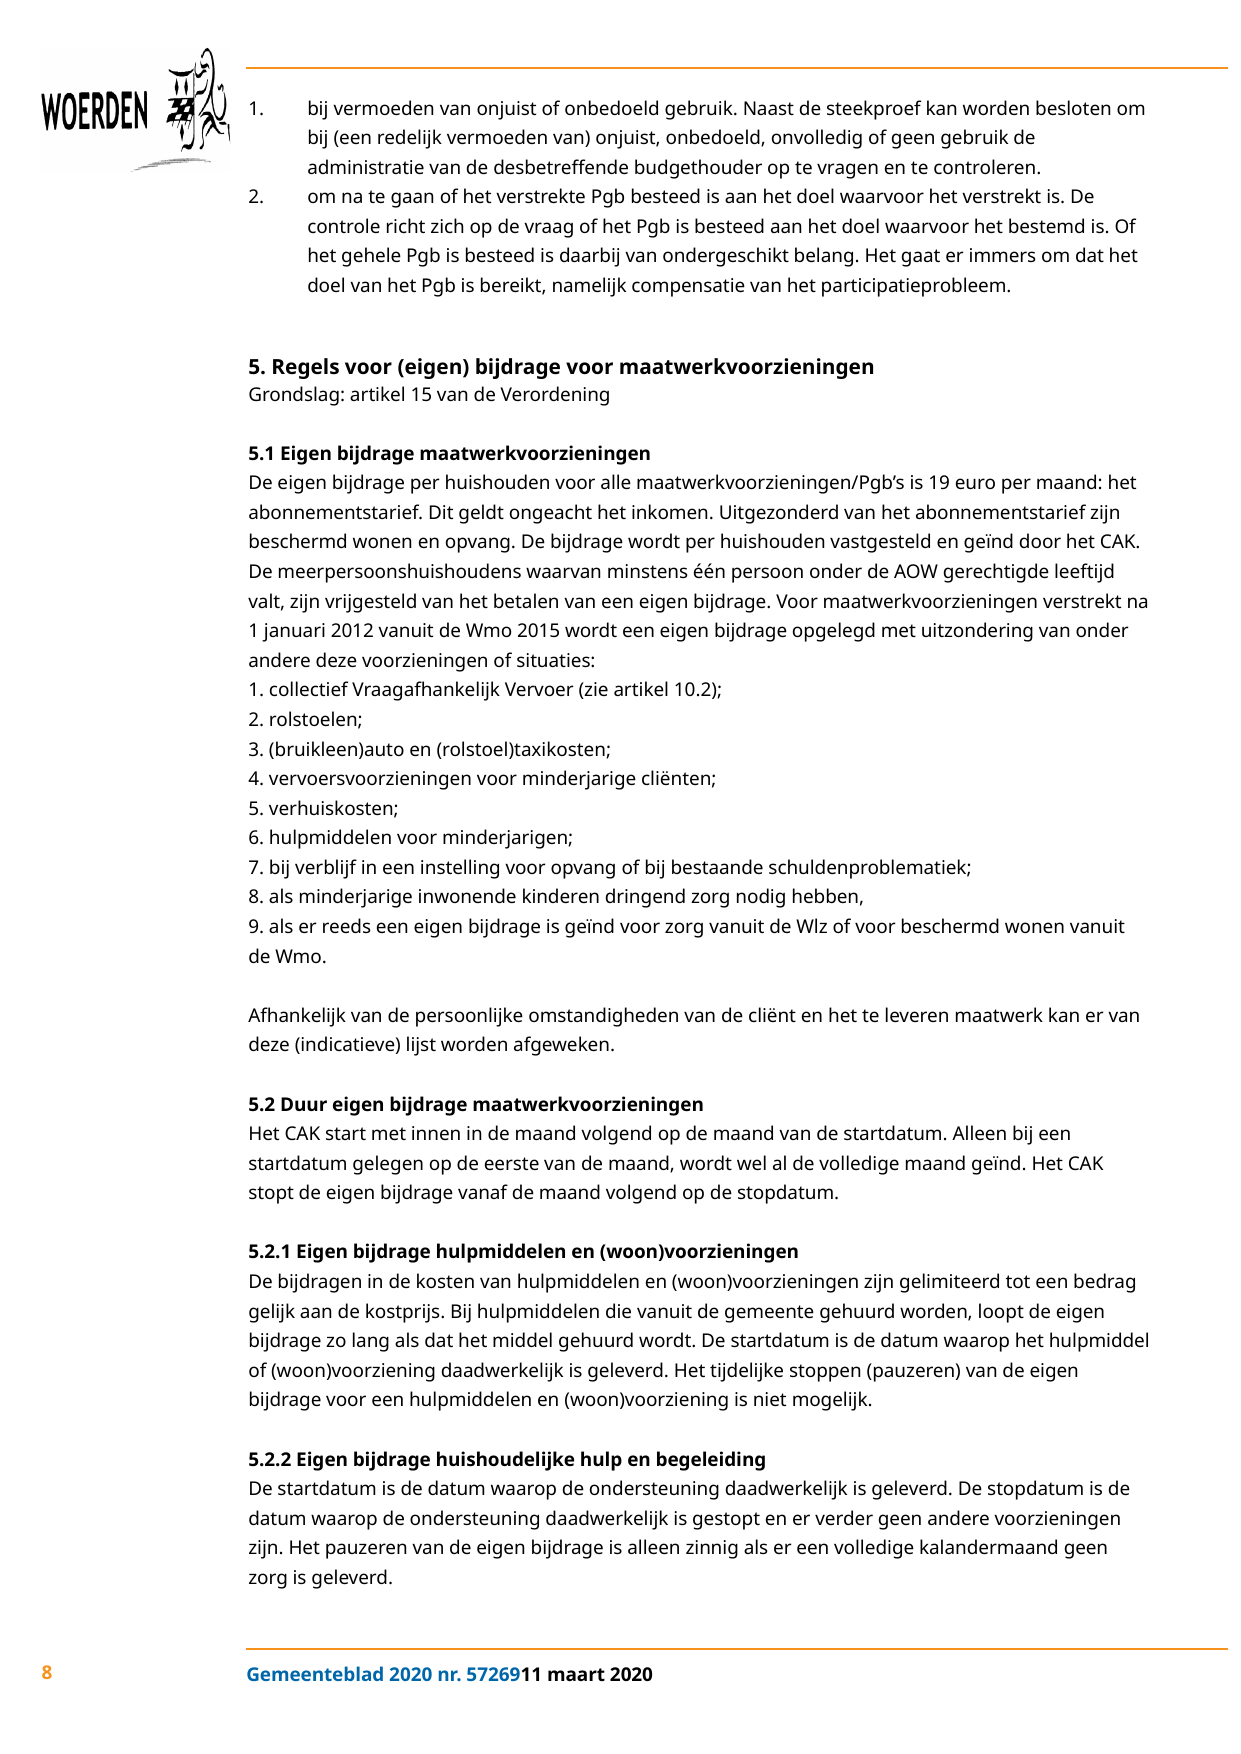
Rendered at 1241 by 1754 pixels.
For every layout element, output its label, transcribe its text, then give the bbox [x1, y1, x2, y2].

list bij vermoeden van onjuist of onbedoeld gebruik. Naast de steekproef kan worden besloten om bij (een redelijk vermoeden van) onjuist, onbedoeld, onvolledig of geen gebruik de administratie van de desbetreffende budgethouder op te vragen en te controleren. [248, 95, 1152, 180]
text 1. collectief Vraagafhankelijk Vervoer (zie artikel 10.2); [248, 677, 1152, 702]
text Afhankelijk van de persoonlijke omstandigheden van de cliënt en het te leveren maatwerk kan er van deze (indicatieve) lijst worden afgeweken. [248, 1002, 1152, 1057]
text 4. vervoersvoorzieningen voor minderjarige cliënten; [248, 765, 1152, 791]
text 5.2.2 Eigen bijdrage huishoudelijke hulp en begeleiding [248, 1446, 1152, 1471]
list om na te gaan of het verstrekte Pgb besteed is aan het doel waarvoor het verstrekt is. De controle richt zich op de vraag of het Pgb is besteed aan het doel waarvoor het bestemd is. Of het gehele Pgb is besteed is daarbij van ondergeschikt belang. Het gaat er immers om dat het doel van het Pgb is bereikt, namelijk compensatie van het participatieprobleem. [248, 183, 1152, 298]
picture [41, 47, 231, 172]
text De startdatum is de datum waarop de ondersteuning daadwerkelijk is geleverd. De stopdatum is de datum waarop de ondersteuning daadwerkelijk is gestopt en er verder geen andere voorzieningen zijn. Het pauzeren van de eigen bijdrage is alleen zinnig als er een volledige kalandermaand geen zorg is geleverd. [248, 1475, 1152, 1590]
text 5.1 Eigen bijdrage maatwerkvoorzieningen [248, 440, 1152, 466]
text 5.2 Duur eigen bijdrage maatwerkvoorzieningen [248, 1091, 1152, 1116]
text 9. als er reeds een eigen bijdrage is geïnd voor zorg vanuit de Wlz of voor beschermd wonen vanuit de Wmo. [248, 913, 1152, 968]
text Grondslag: artikel 15 van de Verordening [248, 381, 1152, 406]
text 2. rolstoelen; [248, 706, 1152, 732]
text De bijdragen in de kosten van hulpmiddelen en (woon)voorzieningen zijn gelimiteerd tot een bedrag gelijk aan de kostprijs. Bij hulpmiddelen die vanuit de gemeente gehuurd worden, loopt de eigen bijdrage zo lang als dat het middel gehuurd wordt. De startdatum is de datum waarop het hulpmiddel of (woon)voorziening daadwerkelijk is geleverd. Het tijdelijke stoppen (pauzeren) van de eigen bijdrage voor een hulpmiddelen en (woon)voorziening is niet mogelijk. [248, 1268, 1152, 1412]
text 6. hulpmiddelen voor minderjarigen; [248, 824, 1152, 850]
text 5. Regels voor (eigen) bijdrage voor maatwerkvoorzieningen [248, 352, 1152, 381]
text 5. verhuiskosten; [248, 795, 1152, 821]
text Het CAK start met innen in de maand volgend op de maand van de startdatum. Alleen bij een startdatum gelegen op de eerste van de maand, wordt wel al de volledige maand geïnd. Het CAK stopt de eigen bijdrage vanaf de maand volgend op de stopdatum. [248, 1120, 1152, 1205]
text 5.2.1 Eigen bijdrage hulpmiddelen en (woon)voorzieningen [248, 1239, 1152, 1264]
text De eigen bijdrage per huishouden voor alle maatwerkvoorzieningen/Pgb’s is 19 euro per maand: het abonnementstarief. Dit geldt ongeacht het inkomen. Uitgezonderd van het abonnementstarief zijn beschermd wonen en opvang. De bijdrage wordt per huishouden vastgesteld en geïnd door het CAK. De meerpersoonshuishoudens waarvan minstens één persoon onder de AOW gerechtigde leeftijd valt, zijn vrijgesteld van het betalen van een eigen bijdrage. Voor maatwerkvoorzieningen verstrekt na 1 januari 2012 vanuit de Wmo 2015 wordt een eigen bijdrage opgelegd met uitzondering van onder andere deze voorzieningen of situaties: [248, 469, 1152, 673]
text 8. als minderjarige inwonende kinderen dringend zorg nodig hebben, [248, 884, 1152, 909]
text 3. (bruikleen)auto en (rolstoel)taxikosten; [248, 736, 1152, 761]
text 7. bij verblijf in een instelling voor opvang of bij bestaande schuldenproblematiek; [248, 854, 1152, 880]
